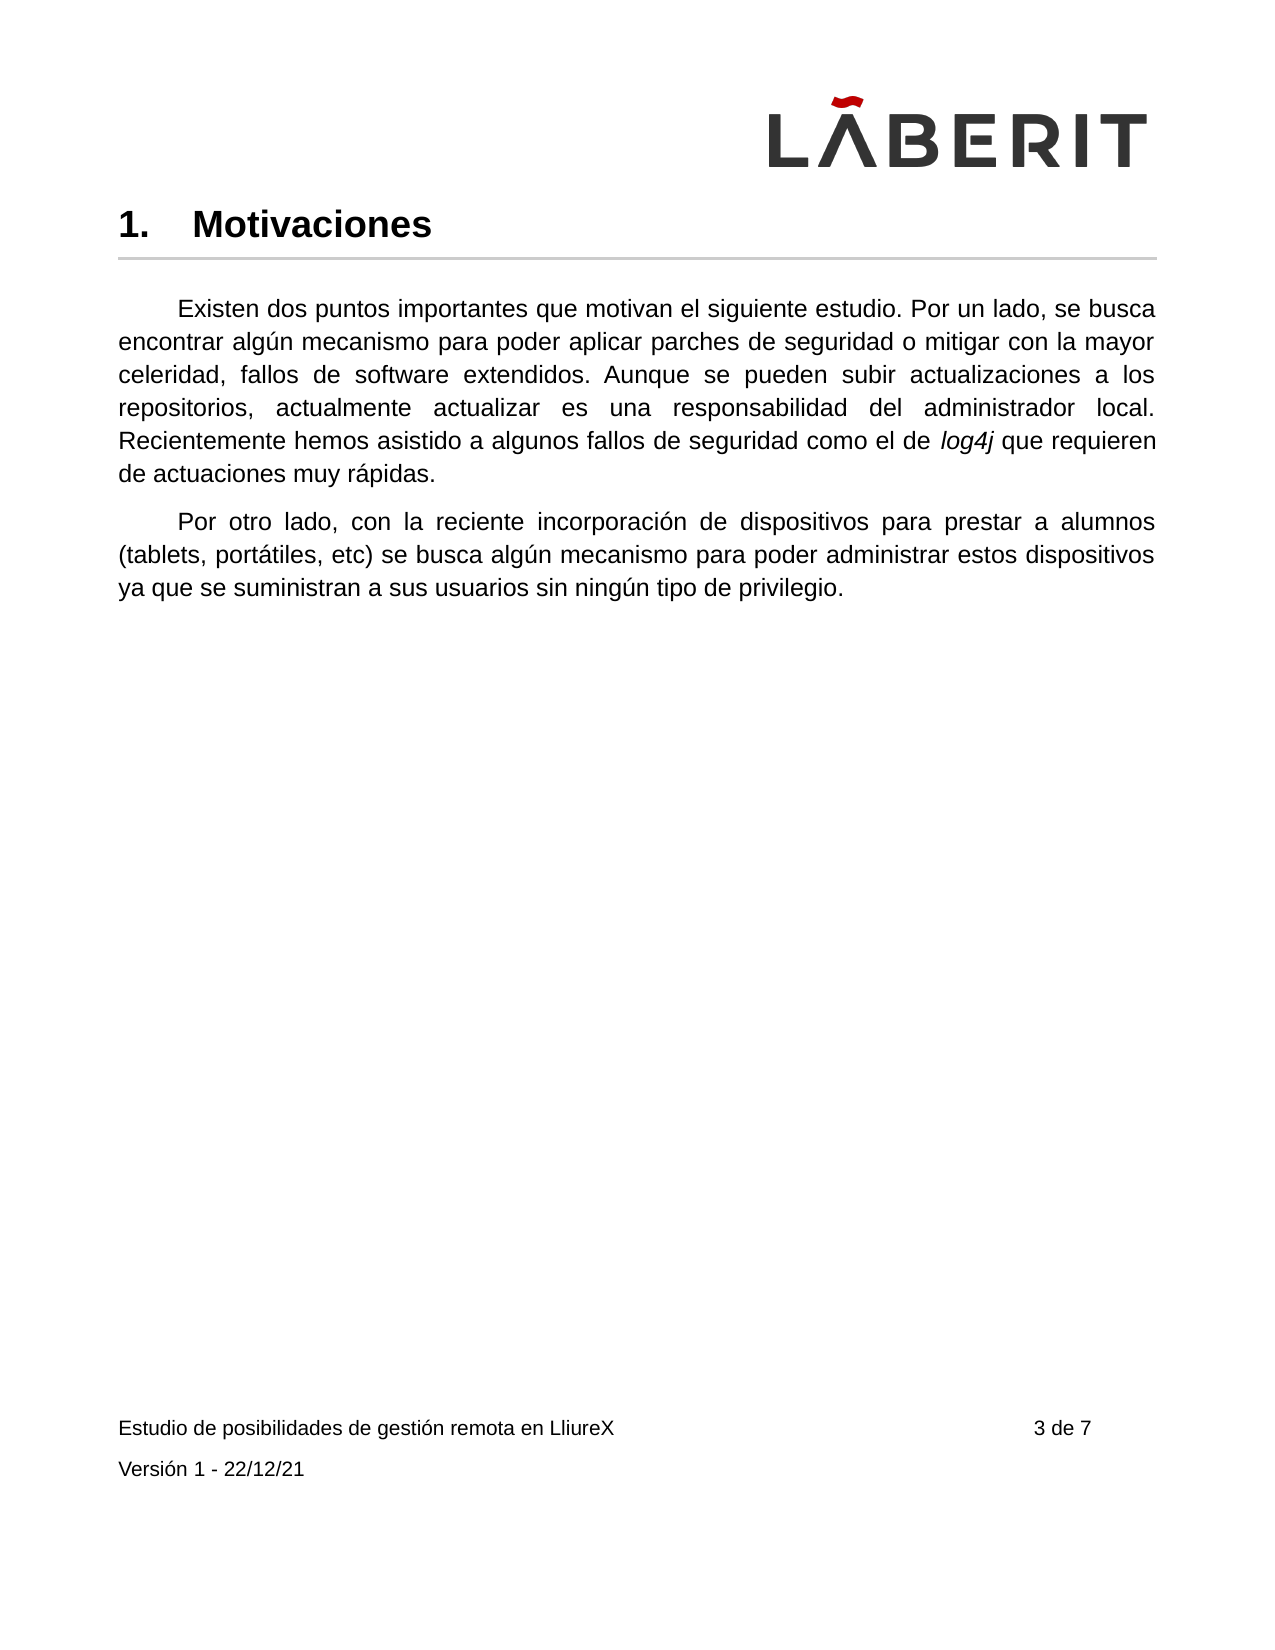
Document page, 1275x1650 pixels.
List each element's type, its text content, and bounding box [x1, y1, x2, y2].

text Por otro lado, con la reciente incorporación de dispositivos para prestar a alumnos (tablets, portátiles, etc) se busca algún mecanismo para poder administrar estos dispositivos ya que se suministran a sus usuarios sin ningún tipo de privilegio. [118, 507, 1157, 602]
text Existen dos puntos importantes que motivan el siguiente estudio. Por un lado, se busca encontrar algún mecanismo para poder aplicar parches de seguridad o mitigar con la mayor celeridad, fallos de software extendidos. Aunque se pueden subir actualizaciones a los repositorios, actualmente actualizar es una responsabilidad del administrador local. Recientemente hemos asistido a algunos fallos de seguridad como el de log4j que requieren de actuaciones muy rápidas. [118, 294, 1157, 488]
subtitle Motivaciones [118, 202, 1157, 257]
picture [769, 96, 1147, 167]
